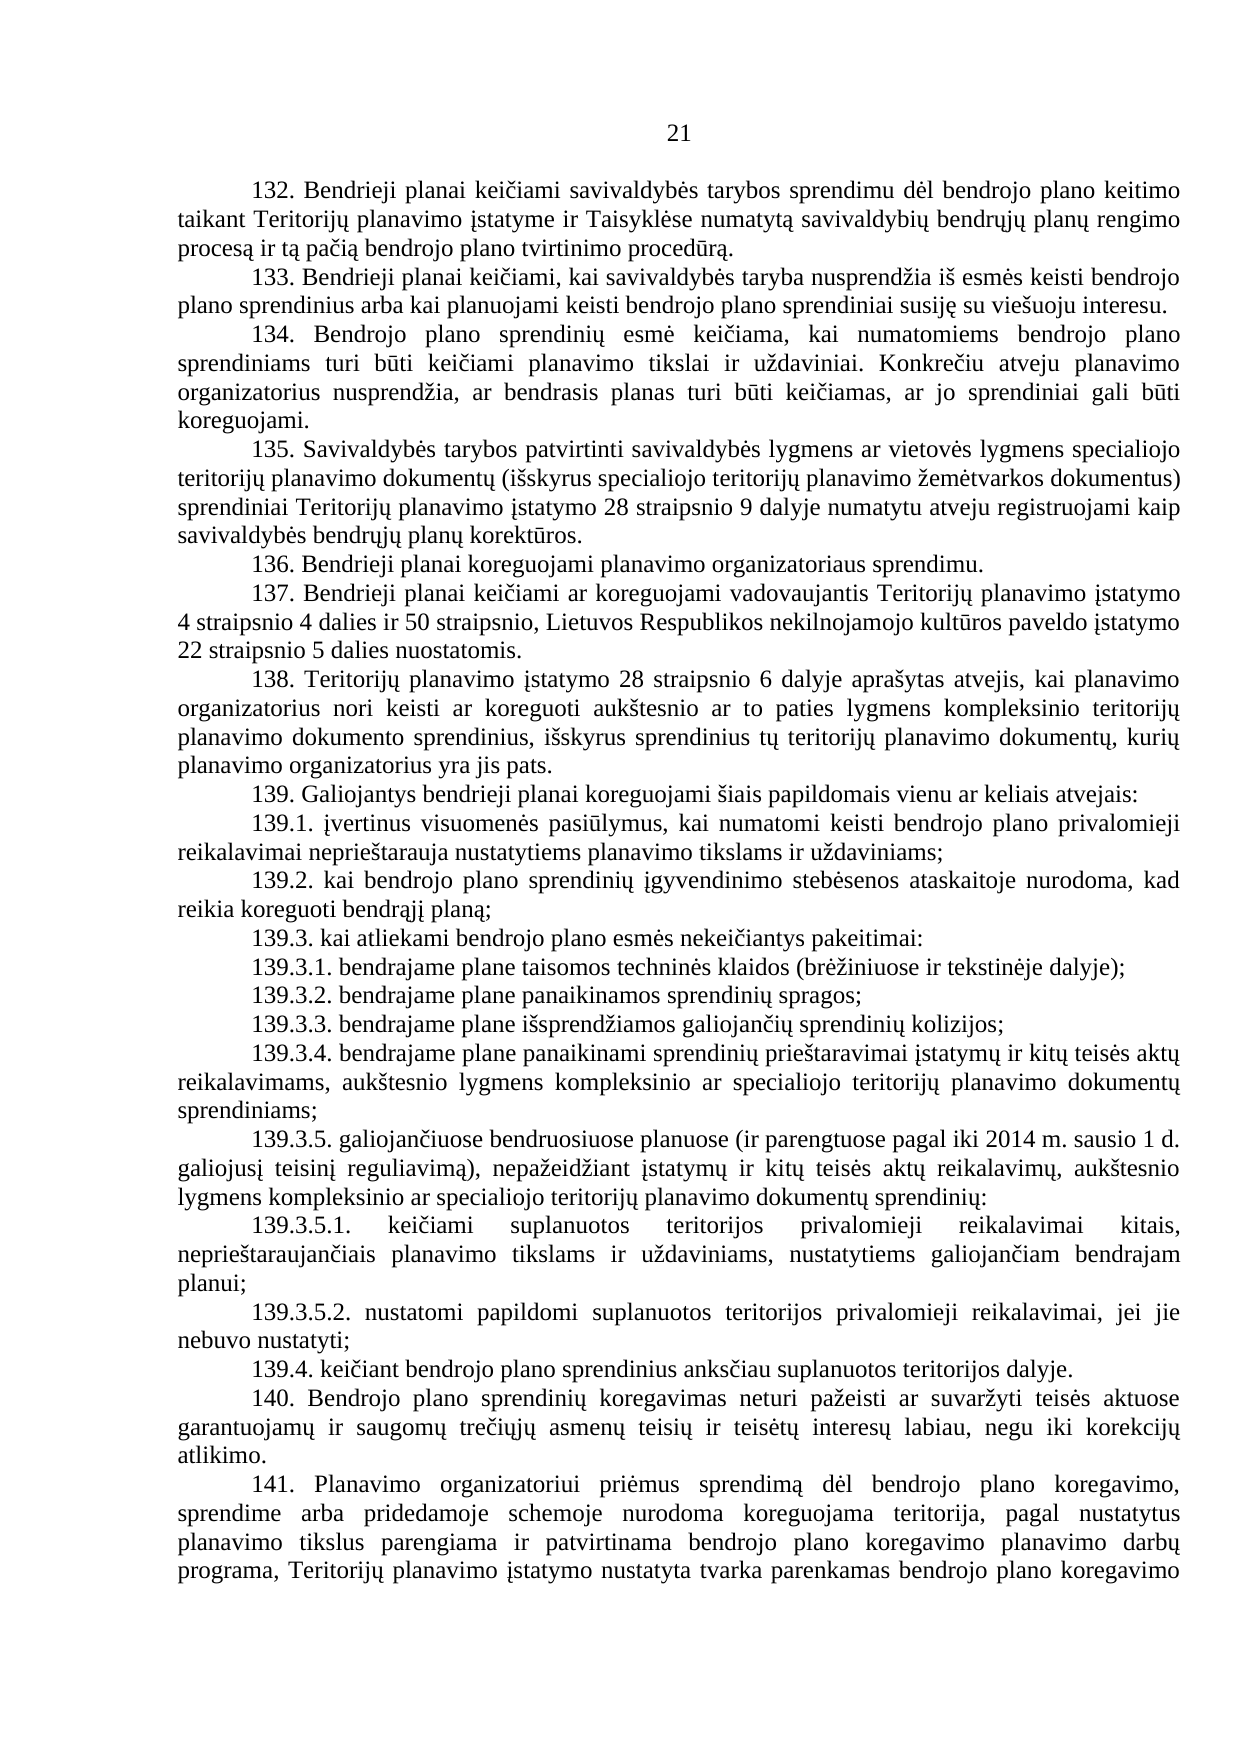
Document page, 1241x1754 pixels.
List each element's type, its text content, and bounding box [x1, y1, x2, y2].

text 139.3.4. bendrajame plane panaikinami sprendinių prieštaravimai įstatymų ir kitų teisės aktų reikalavimams, aukštesnio lygmens kompleksinio ar specialiojo teritorijų planavimo dokumentų sprendiniams; [177, 1038, 1181, 1124]
text 139.1. įvertinus visuomenės pasiūlymus, kai numatomi keisti bendrojo plano privalomieji reikalavimai neprieštarauja nustatytiems planavimo tikslams ir uždaviniams; [177, 808, 1181, 866]
text 135. Savivaldybės tarybos patvirtinti savivaldybės lygmens ar vietovės lygmens specialiojo teritorijų planavimo dokumentų (išskyrus specialiojo teritorijų planavimo žemėtvarkos dokumentus) sprendiniai Teritorijų planavimo įstatymo 28 straipsnio 9 dalyje numatytu atveju registruojami kaip savivaldybės bendrųjų planų korektūros. [177, 434, 1181, 549]
text 139.4. keičiant bendrojo plano sprendinius anksčiau suplanuotos teritorijos dalyje. [177, 1354, 1181, 1383]
text 139.3.2. bendrajame plane panaikinamos sprendinių spragos; [177, 981, 1181, 1009]
text 139.3.5.1. keičiami suplanuotos teritorijos privalomieji reikalavimai kitais, neprieštaraujančiais planavimo tikslams ir uždaviniams, nustatytiems galiojančiam bendrajam planui; [177, 1211, 1181, 1297]
text 132. Bendrieji planai keičiami savivaldybės tarybos sprendimu dėl bendrojo plano keitimo taikant Teritorijų planavimo įstatyme ir Taisyklėse numatytą savivaldybių bendrųjų planų rengimo procesą ir tą pačią bendrojo plano tvirtinimo procedūrą. [177, 176, 1181, 262]
text 138. Teritorijų planavimo įstatymo 28 straipsnio 6 dalyje aprašytas atvejis, kai planavimo organizatorius nori keisti ar koreguoti aukštesnio ar to paties lygmens kompleksinio teritorijų planavimo dokumento sprendinius, išskyrus sprendinius tų teritorijų planavimo dokumentų, kurių planavimo organizatorius yra jis pats. [177, 664, 1181, 779]
text 136. Bendrieji planai koreguojami planavimo organizatoriaus sprendimu. [177, 549, 1181, 578]
text 139.3.5.2. nustatomi papildomi suplanuotos teritorijos privalomieji reikalavimai, jei jie nebuvo nustatyti; [177, 1297, 1181, 1354]
text 141. Planavimo organizatoriui priėmus sprendimą dėl bendrojo plano koregavimo, sprendime arba pridedamoje schemoje nurodoma koreguojama teritorija, pagal nustatytus planavimo tikslus parengiama ir patvirtinama bendrojo plano koregavimo planavimo darbų programa, Teritorijų planavimo įstatymo nustatyta tvarka parenkamas bendrojo plano koregavimo [177, 1469, 1181, 1584]
text 134. Bendrojo plano sprendinių esmė keičiama, kai numatomiems bendrojo plano sprendiniams turi būti keičiami planavimo tikslai ir uždaviniai. Konkrečiu atveju planavimo organizatorius nusprendžia, ar bendrasis planas turi būti keičiamas, ar jo sprendiniai gali būti koreguojami. [177, 319, 1181, 434]
text 137. Bendrieji planai keičiami ar koreguojami vadovaujantis Teritorijų planavimo įstatymo 4 straipsnio 4 dalies ir 50 straipsnio, Lietuvos Respublikos nekilnojamojo kultūros paveldo įstatymo 22 straipsnio 5 dalies nuostatomis. [177, 578, 1181, 664]
text 139.3. kai atliekami bendrojo plano esmės nekeičiantys pakeitimai: [177, 923, 1181, 952]
text 133. Bendrieji planai keičiami, kai savivaldybės taryba nusprendžia iš esmės keisti bendrojo plano sprendinius arba kai planuojami keisti bendrojo plano sprendiniai susiję su viešuoju interesu. [177, 262, 1181, 319]
text 139.3.1. bendrajame plane taisomos techninės klaidos (brėžiniuose ir tekstinėje dalyje); [177, 952, 1181, 981]
text 139.3.3. bendrajame plane išsprendžiamos galiojančių sprendinių kolizijos; [177, 1009, 1181, 1038]
text 140. Bendrojo plano sprendinių koregavimas neturi pažeisti ar suvaržyti teisės aktuose garantuojamų ir saugomų trečiųjų asmenų teisių ir teisėtų interesų labiau, negu iki korekcijų atlikimo. [177, 1383, 1181, 1469]
text 139.2. kai bendrojo plano sprendinių įgyvendinimo stebėsenos ataskaitoje nurodoma, kad reikia koreguoti bendrąjį planą; [177, 866, 1181, 923]
text 139.3.5. galiojančiuose bendruosiuose planuose (ir parengtuose pagal iki 2014 m. sausio 1 d. galiojusį teisinį reguliavimą), nepažeidžiant įstatymų ir kitų teisės aktų reikalavimų, aukštesnio lygmens kompleksinio ar specialiojo teritorijų planavimo dokumentų sprendinių: [177, 1124, 1181, 1211]
text 139. Galiojantys bendrieji planai koreguojami šiais papildomais vienu ar keliais atvejais: [177, 779, 1181, 808]
